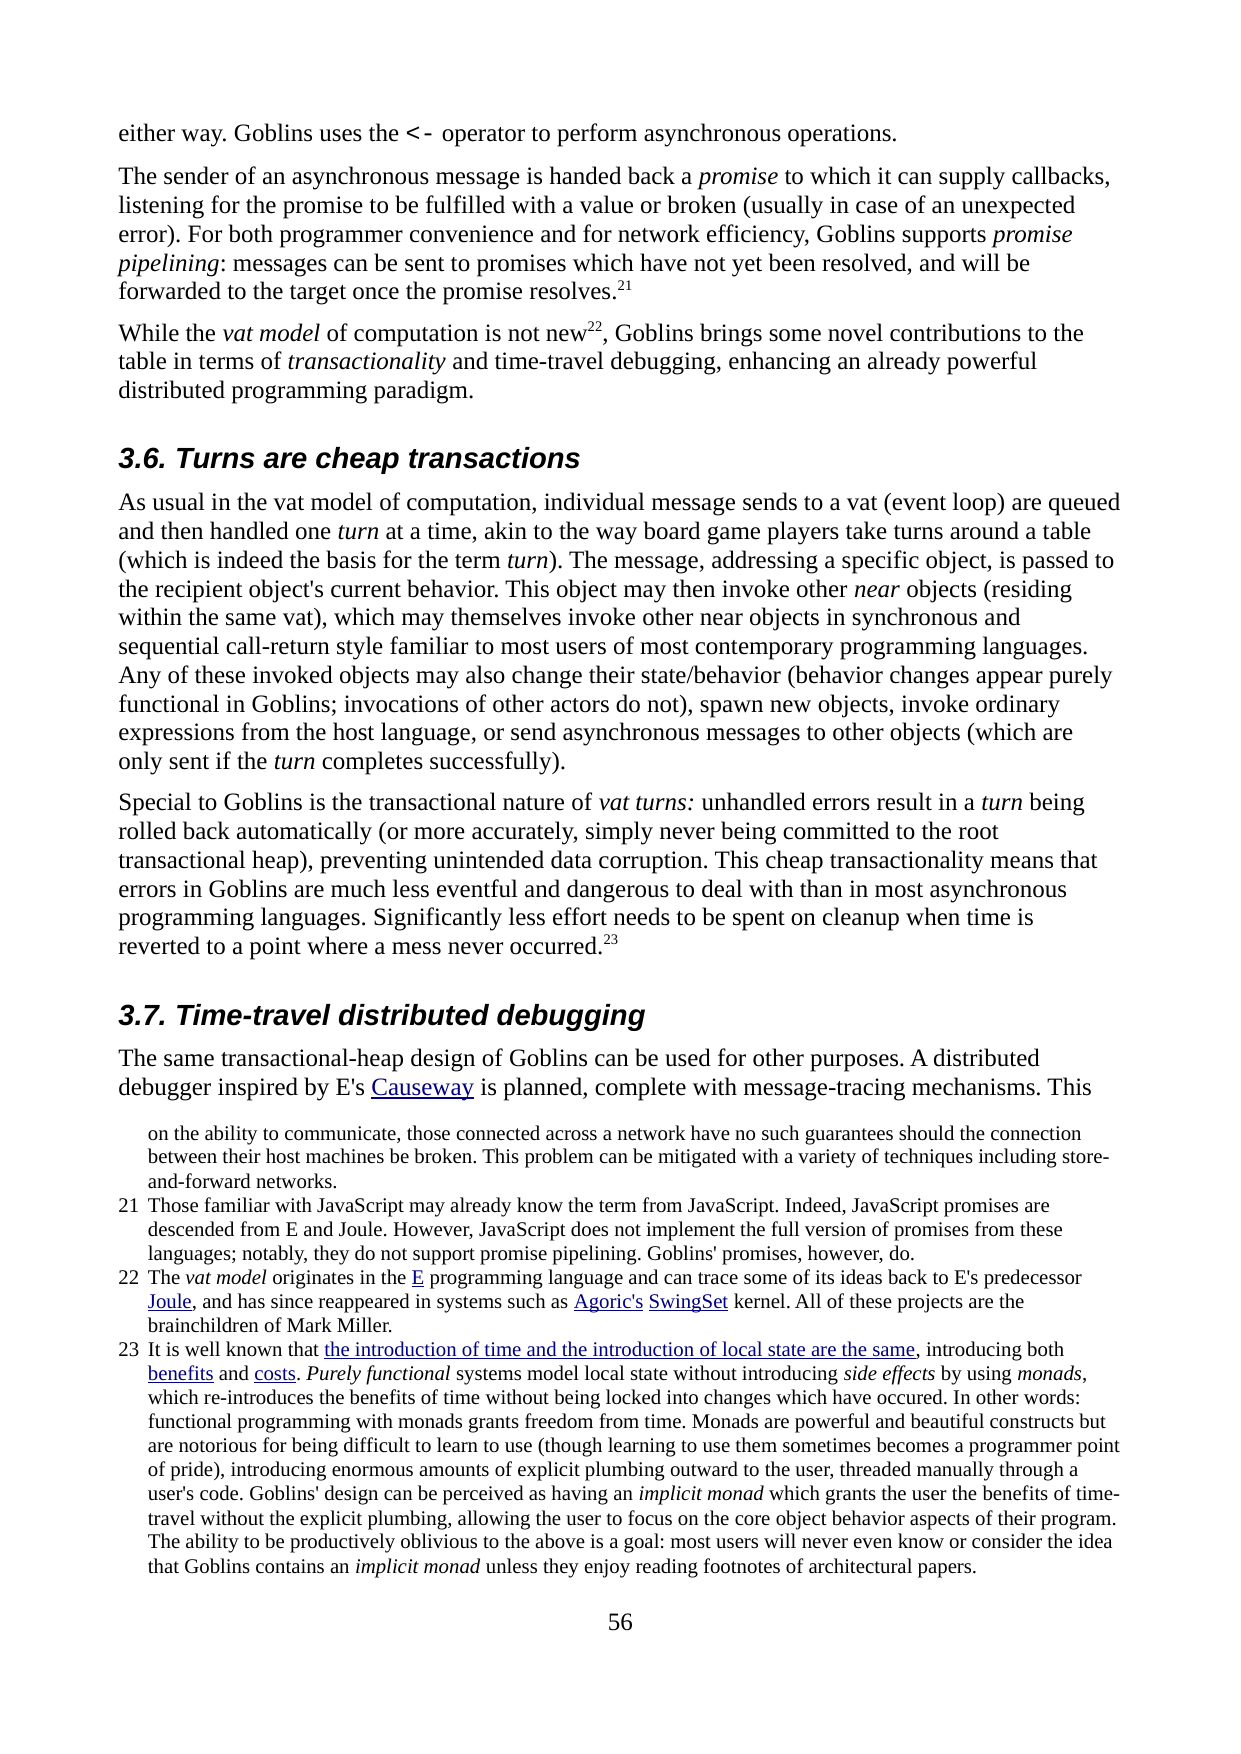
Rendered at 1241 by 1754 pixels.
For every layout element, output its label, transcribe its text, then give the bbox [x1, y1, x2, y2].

text The vat model originates in the E programming language and can trace some of its ideas back to E's predecessor Joule, and has since reappeared in systems such as Agoric's SwingSet kernel. All of these projects are the brainchildren of Mark Miller. [118, 1265, 1122, 1337]
text either way. Goblins uses the <- operator to perform asynchronous operations. [118, 118, 1122, 149]
text The same transactional-heap design of Goblins can be used for other purposes. A distributed debugger inspired by E's Causeway is planned, complete with message-tracing mechanisms. This [118, 1043, 1122, 1101]
text The sender of an asynchronous message is handed back a promise to which it can supply callbacks, listening for the promise to be fulfilled with a value or broken (usually in case of an unexpected error). For both programmer convenience and for network efficiency, Goblins supports promise pipelining: messages can be sent to promises which have not yet been resolved, and will be forwarded to the target once the promise resolves. [118, 161, 1122, 305]
text As usual in the vat model of computation, individual message sends to a vat (event loop) are queued and then handled one turn at a time, akin to the way board game players take turns around a table (which is indeed the basis for the term turn). The message, addressing a specific object, is passed to the recipient object's current behavior. This object may then invoke other near objects (residing within the same vat), which may themselves invoke other near objects in synchronous and sequential call-return style familiar to most users of most contemporary programming languages. Any of these invoked objects may also change their state/behavior (behavior changes appear purely functional in Goblins; invocations of other actors do not), spawn new objects, invoke ordinary expressions from the host language, or send asynchronous messages to other objects (which are only sent if the turn completes successfully). [118, 487, 1122, 775]
text on the ability to communicate, those connected across a network have no such guarantees should the connection between their host machines be broken. This problem can be mitigated with a variety of techniques including store-and-forward networks. [118, 1120, 1122, 1193]
text Those familiar with JavaScript may already know the term from JavaScript. Indeed, JavaScript promises are descended from E and Joule. However, JavaScript does not implement the full version of promises from these languages; notably, they do not support promise pipelining. Goblins' promises, however, do. [118, 1193, 1122, 1265]
text Special to Goblins is the transactional nature of vat turns: unhandled errors result in a turn being rolled back automatically (or more accurately, simply never being committed to the root transactional heap), preventing unintended data corruption. This cheap transactionality means that errors in Goblins are much less eventful and dangerous to deal with than in most asynchronous programming languages. Significantly less effort needs to be spent on cleanup when time is reverted to a point where a mess never occurred. [118, 787, 1122, 960]
subtitle Turns are cheap transactions [118, 441, 1122, 475]
text It is well known that the introduction of time and the introduction of local state are the same, introducing both benefits and costs. Purely functional systems model local state without introducing side effects by using monads, which re-introduces the benefits of time without being locked into changes which have occured. In other words: functional programming with monads grants freedom from time. Monads are powerful and beautiful constructs but are notorious for being difficult to learn to use (though learning to use them sometimes becomes a programmer point of pride), introducing enormous amounts of explicit plumbing outward to the user, threaded manually through a user's code. Goblins' design can be perceived as having an implicit monad which grants the user the benefits of time-travel without the explicit plumbing, allowing the user to focus on the core object behavior aspects of their program. The ability to be productively oblivious to the above is a goal: most users will never even know or consider the idea that Goblins contains an implicit monad unless they enjoy reading footnotes of architectural papers. [118, 1337, 1122, 1578]
subtitle Time-travel distributed debugging [118, 997, 1122, 1031]
text While the vat model of computation is not new, Goblins brings some novel contributions to the table in terms of transactionality and time-travel debugging, enhancing an already powerful distributed programming paradigm. [118, 318, 1122, 404]
